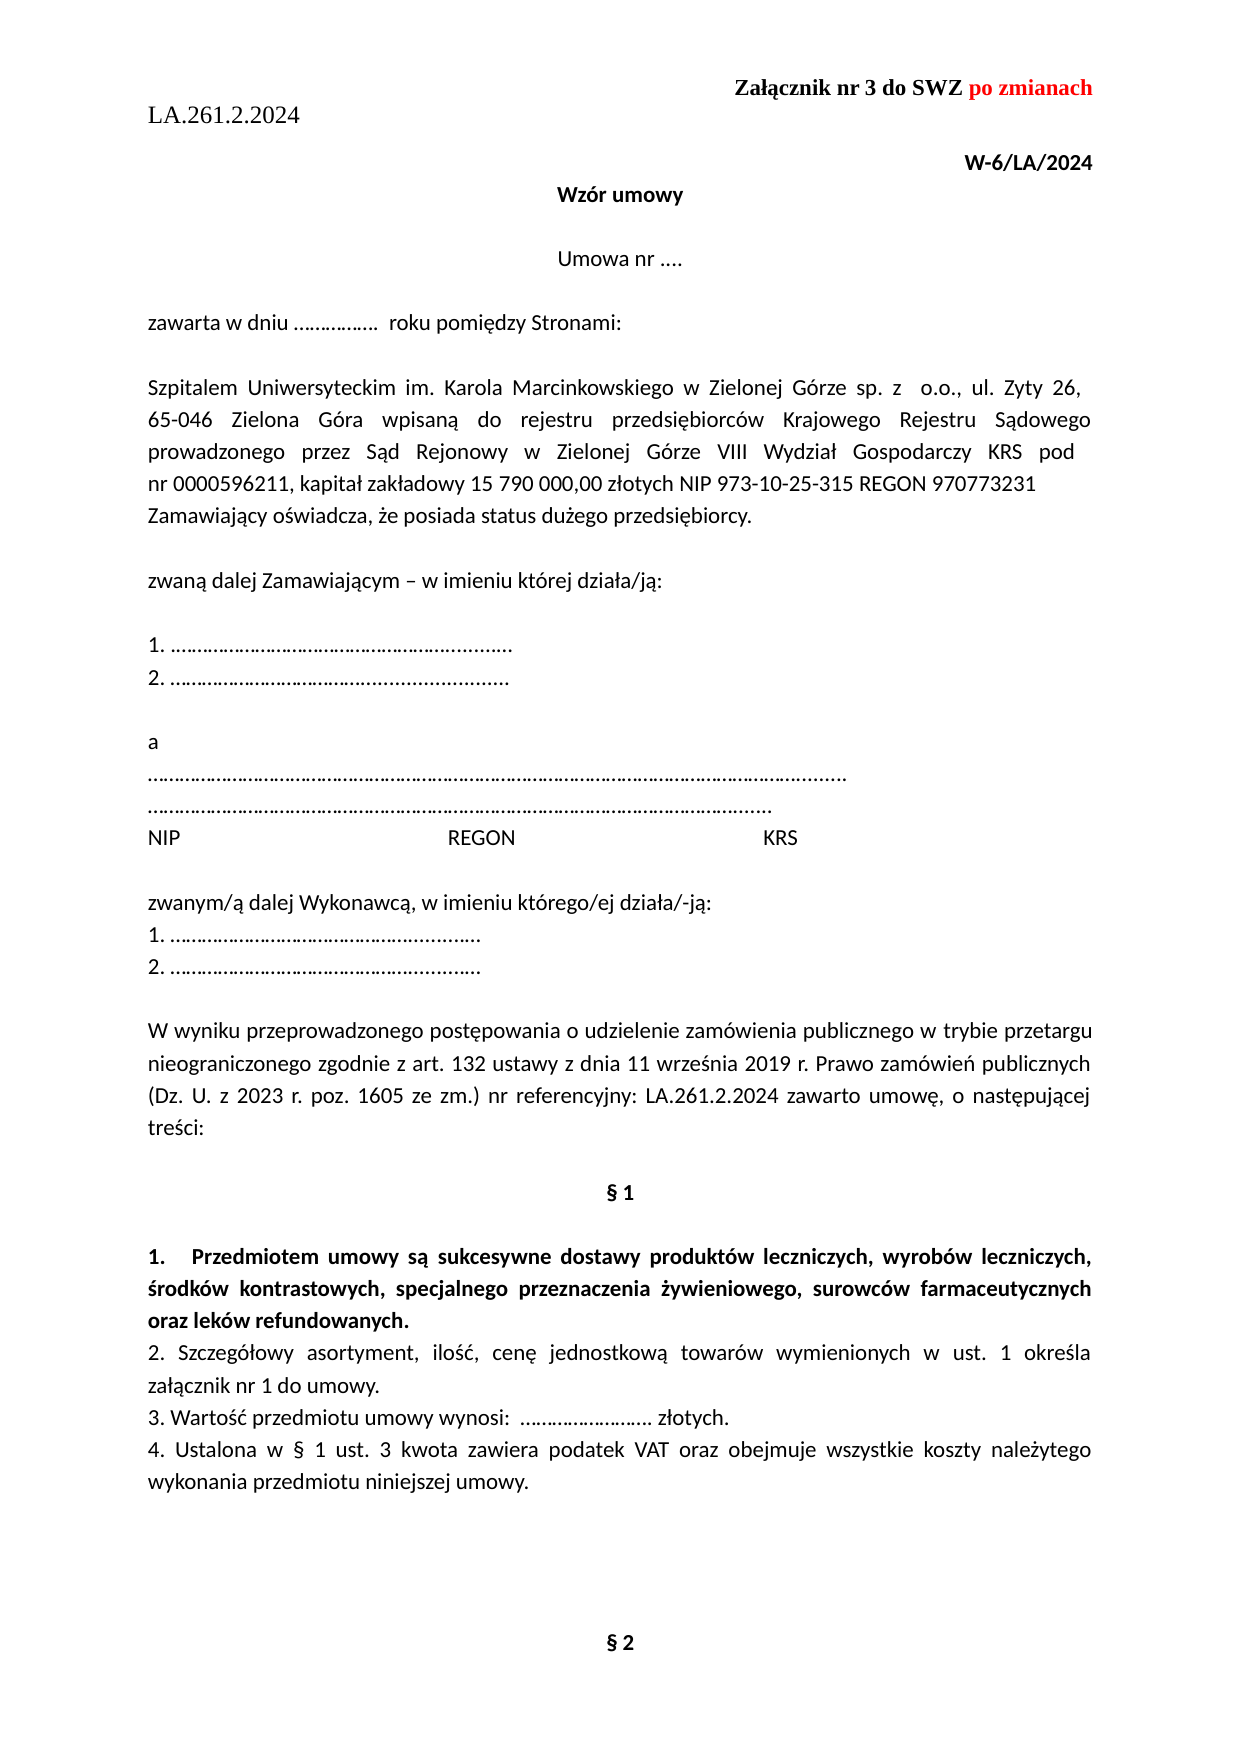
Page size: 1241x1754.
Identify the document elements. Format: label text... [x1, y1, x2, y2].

text 3. Wartość przedmiotu umowy wynosi: ……………………. złotych. [148, 1403, 1093, 1431]
text W wyniku przeprowadzonego postępowania o udzielenie zamówienia publicznego w trybie przetargu nieograniczonego zgodnie z art. 132 ustawy z dnia 11 września 2019 r. Prawo zamówień publicznych (Dz. U. z 2023 r. poz. 1605 ze zm.) nr referencyjny: LA.261.2.2024 zawarto umowę, o następującej treści: [148, 1017, 1093, 1141]
text 1. Przedmiotem umowy są sukcesywne dostawy produktów leczniczych, wyrobów leczniczych, środków kontrastowych, specjalnego przeznaczenia żywieniowego, surowców farmaceutycznych oraz leków refundowanych. [148, 1242, 1093, 1334]
text Zamawiający oświadcza, że posiada status dużego przedsiębiorcy. [148, 502, 1093, 530]
text 4. Ustalona w § 1 ust. 3 kwota zawiera podatek VAT oraz obejmuje wszystkie koszty należytego wykonania przedmiotu niniejszej umowy. [148, 1435, 1093, 1495]
text zawarta w dniu ……………. roku pomiędzy Stronami: [148, 308, 1093, 337]
text § 2 [148, 1628, 1093, 1656]
text 1. .…………………………………………….........… [148, 630, 1093, 658]
text § 1 [148, 1178, 1093, 1206]
text 2. Szczegółowy asortyment, ilość, cenę jednostkową towarów wymienionych w ust. 1 określa załącznik nr 1 do umowy. [148, 1338, 1093, 1399]
text Szpitalem Uniwersyteckim im. Karola Marcinkowskiego w Zielonej Górze sp. z o.o., ul. Zyty 26, 65-046 Zielona Góra wpisaną do rejestru przedsiębiorców Krajowego Rejestru Sądowego prowadzonego przez Sąd Rejonowy w Zielonej Górze VIII Wydział Gospodarczy KRS pod nr 0000596211, kapitał zakładowy 15 790 000,00 złotych NIP 973-10-25-315 REGON 970773231 [148, 373, 1093, 497]
text 2. ………………………………………..........… [148, 952, 1093, 980]
text 2. ……………………………….......................... [148, 663, 1093, 691]
text W-6/LA/2024 [148, 148, 1093, 176]
text Umowa nr .... [148, 244, 1093, 272]
text 1. ………………………………………..........… [148, 920, 1093, 948]
text a [148, 727, 1093, 755]
text zwanym/ą dalej Wykonawcą, w imieniu którego/ej działa/-ją: [148, 888, 1093, 916]
text …………………………………………………………………………………………………………….........…………………………………………………………………………………………………....... [148, 759, 1093, 819]
text zwaną dalej Zamawiającym – w imieniu której działa/ją: [148, 566, 1093, 594]
text NIP REGON KRS [148, 823, 1093, 852]
text Wzór umowy [148, 180, 1093, 208]
